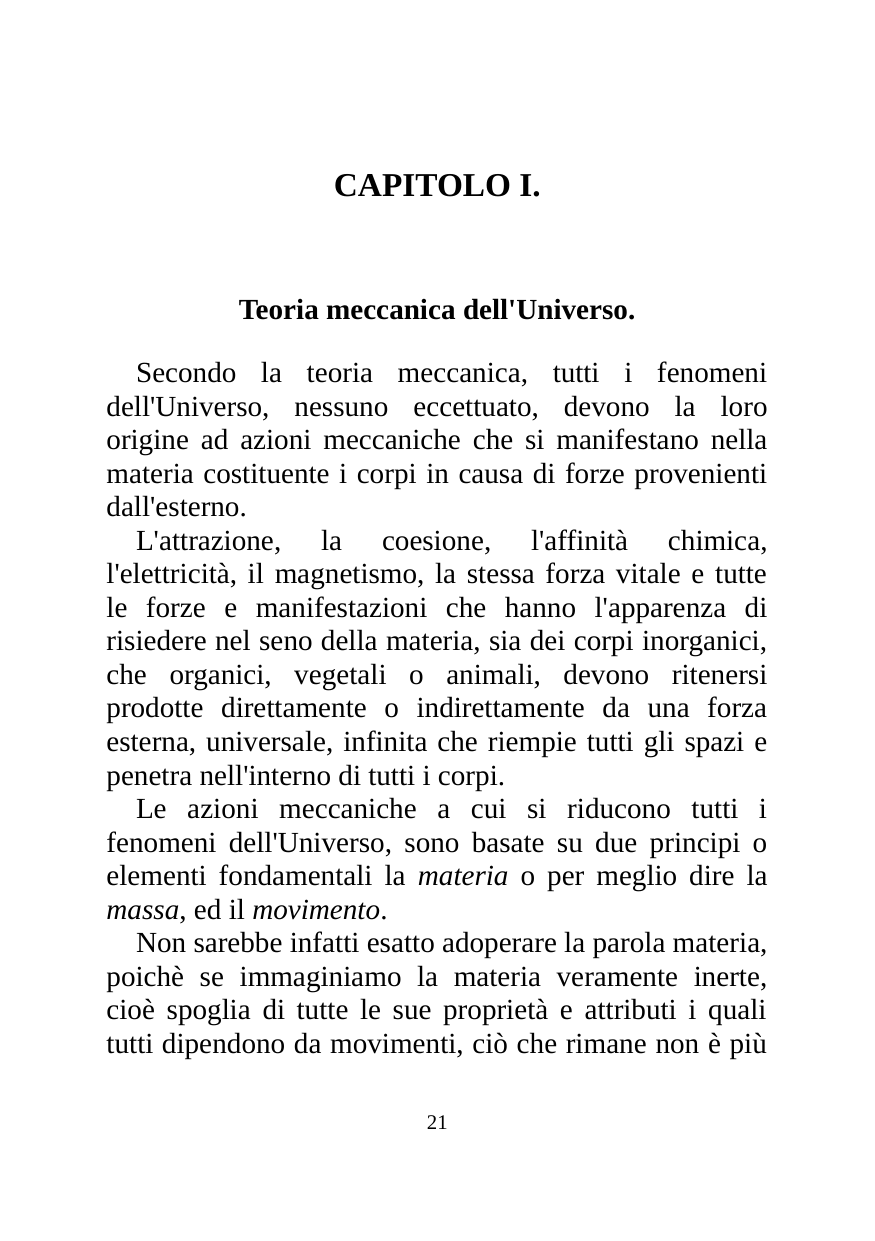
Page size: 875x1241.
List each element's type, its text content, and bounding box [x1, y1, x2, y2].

text Non sarebbe infatti esatto adoperare la parola materia, poichè se immaginiamo la materia veramente inerte, cioè spoglia di tutte le sue proprietà e attributi i quali tutti dipendono da movimenti, ciò che rimane non è più [106, 925, 768, 1059]
subtitle Teoria meccanica dell'Universo. [106, 292, 768, 326]
text L'attrazione, la coesione, l'affinità chimica, l'elettricità, il magnetismo, la stessa forza vitale e tutte le forze e manifestazioni che hanno l'apparenza di risiedere nel seno della materia, sia dei corpi inorganici, che organici, vegetali o animali, devono ritenersi prodotte direttamente o indirettamente da una forza esterna, universale, infinita che riempie tutti gli spazi e penetra nell'interno di tutti i corpi. [106, 523, 768, 791]
text Secondo la teoria meccanica, tutti i fenomeni dell'Universo, nessuno eccettuato, devono la loro origine ad azioni meccaniche che si manifestano nella materia costituente i corpi in causa di forze provenienti dall'esterno. [106, 355, 768, 523]
text Le azioni meccaniche a cui si riducono tutti i fenomeni dell'Universo, sono basate su due principi o elementi fondamentali la materia o per meglio dire la massa, ed il movimento. [106, 791, 768, 925]
subtitle CAPITOLO I. [106, 165, 768, 204]
